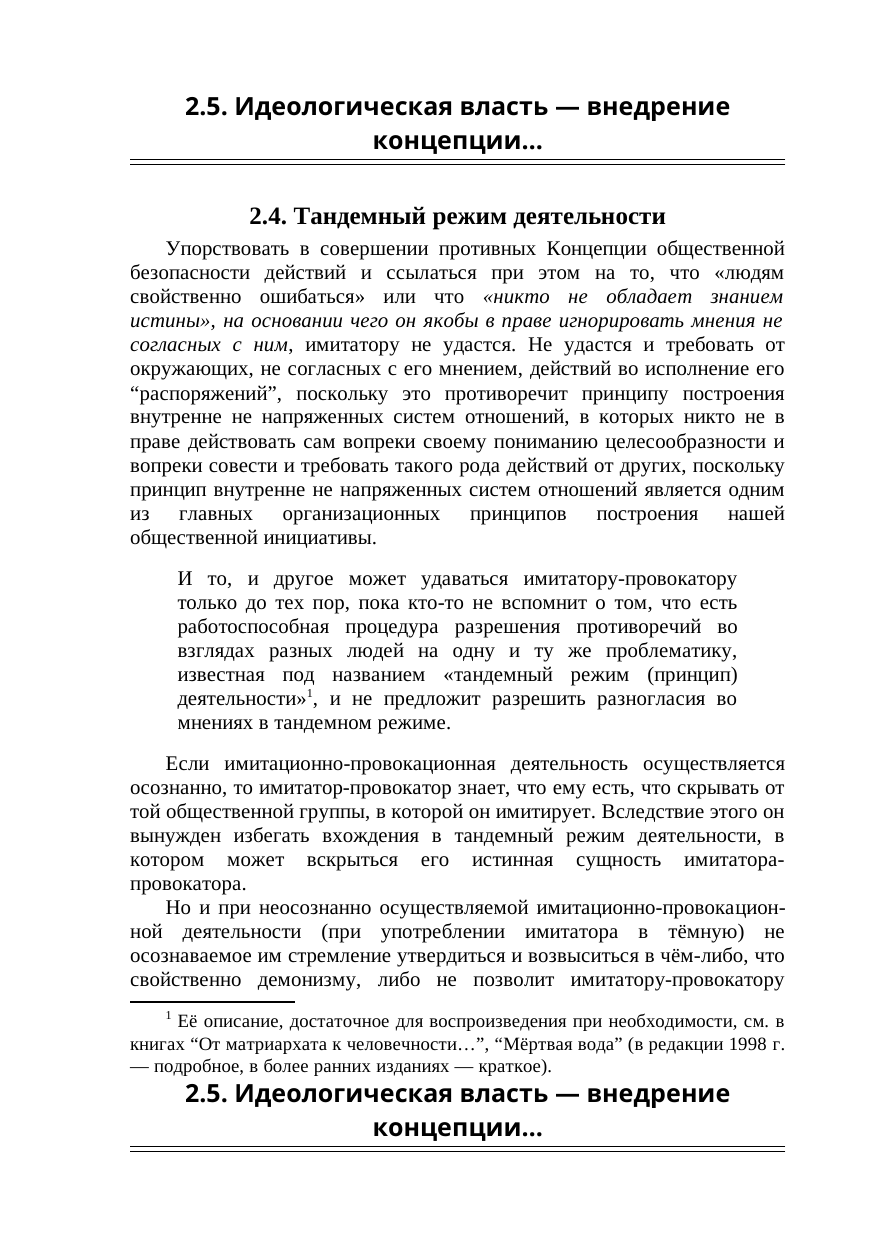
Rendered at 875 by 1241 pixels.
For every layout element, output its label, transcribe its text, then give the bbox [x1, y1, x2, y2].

text И то, и другое может удаваться имитатору-провокатору только до тех пор, пока кто-то не вспомнит о том, что есть работоспособная процедура разрешения противоречий во взглядах разных людей на одну и ту же проблематику, известная под названием «тандемный режим (принцип) деятельности», и не предложит разрешить разногласия во мнениях в тандемном режиме. [177, 565, 738, 734]
text Если имитационно-провокационная деятельность осуществляется осознанно, то имитатор-провокатор знает, что ему есть, что скрывать от той общественной группы, в которой он имитирует. Вследствие этого он вынужден избегать вхождения в тандемный режим деятельности, в котором может вскрыться его истинная сущность имитатора-провокатора. [130, 751, 785, 895]
text Упорствовать в совершении противных Концепции общественной безопасности действий и ссылаться при этом на то, что «людям свойственно ошибаться» или что «никто не обладает знанием истины», на основании чего он якобы в праве игнорировать мнения не согласных с ним, имитатору не удастся. Не удастся и требовать от окружающих, не согласных с его мнением, действий во исполнение его “распоряжений”, поскольку это противоречит принципу построения внутренне не напряженных систем отношений, в которых никто не в праве действовать сам вопреки своему пониманию целесообразности и вопреки совести и требовать такого рода действий от других, поскольку принцип внутренне не напряженных систем отношений является одним из главных организационных принципов построения нашей общественной инициативы. [130, 236, 785, 549]
text Её описание, достаточное для воспроизведения при необходимости, см. в книгах “От матриархата к человечности…”, “Мёртвая вода” (в редакции 1998 г. — подробное, в более ранних изданиях — краткое). [130, 1008, 785, 1076]
text Но и при неосознанно осуществляемой имитационно-провока­ци­он­ной деятельности (при употреблении имитатора в тёмную) не осознаваемое им стремление утвердиться и возвыситься в чём-либо, что свойственно демонизму, либо не позволит имитатору-провокатору [130, 895, 785, 991]
subtitle 2.4. Тандемный режим деятельности [130, 201, 785, 230]
